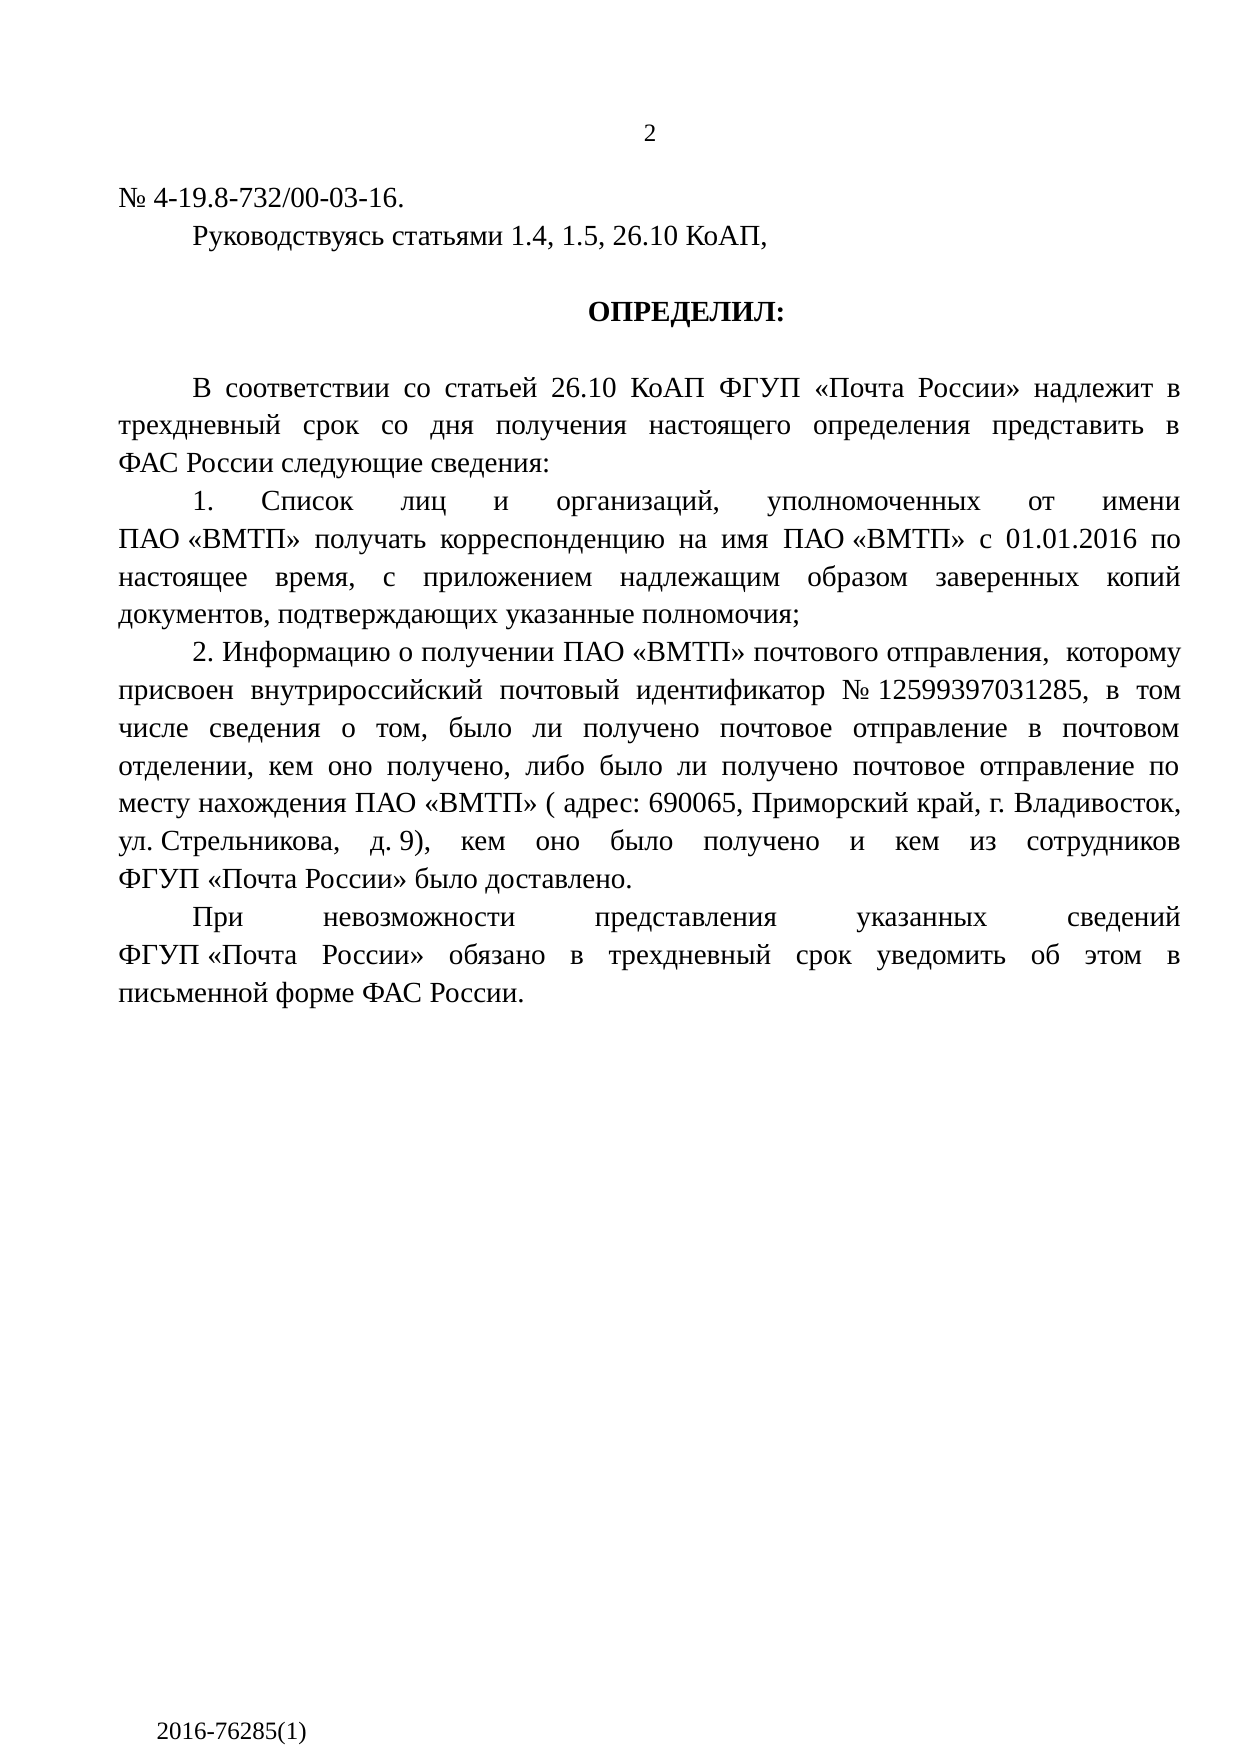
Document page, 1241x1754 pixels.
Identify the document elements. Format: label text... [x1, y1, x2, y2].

text 1. Список лиц и организаций, уполномоченных от имени ПАО «ВМТП» получать корреспонденцию на имя ПАО «ВМТП» с 01.01.2016 по настоящее время, с приложением надлежащим образом заверенных копий документов, подтверждающих указанные полномочия; [118, 479, 1181, 630]
text Руководствуясь статьями 1.4, 1.5, 26.10 КоАП, [118, 214, 1181, 252]
text В соответствии со статьей 26.10 КоАП ФГУП «Почта России» надлежит в трехдневный срок со дня получения настоящего определения представить в ФАС России следующие сведения: [118, 365, 1181, 479]
text ОПРЕДЕЛИЛ: [118, 290, 1181, 328]
text 2. Информацию о получении ПАО «ВМТП» почтового отправления, которому присвоен внутрироссийский почтовый идентификатор № 12599397031285, в том числе сведения о том, было ли получено почтовое отправление в почтовом отделении, кем оно получено, либо было ли получено почтовое отправление по месту нахождения ПАО «ВМТП» ( адрес: 690065, Приморский край, г. Владивосток, ул. Стрельникова, д. 9), кем оно было получено и кем из сотрудников ФГУП «Почта России» было доставлено. [118, 630, 1181, 895]
text При невозможности представления указанных сведений ФГУП «Почта России» обязано в трехдневный срок уведомить об этом в письменной форме ФАС России. [118, 895, 1181, 1008]
text № 4-19.8-732/00-03-16. [118, 176, 1181, 214]
